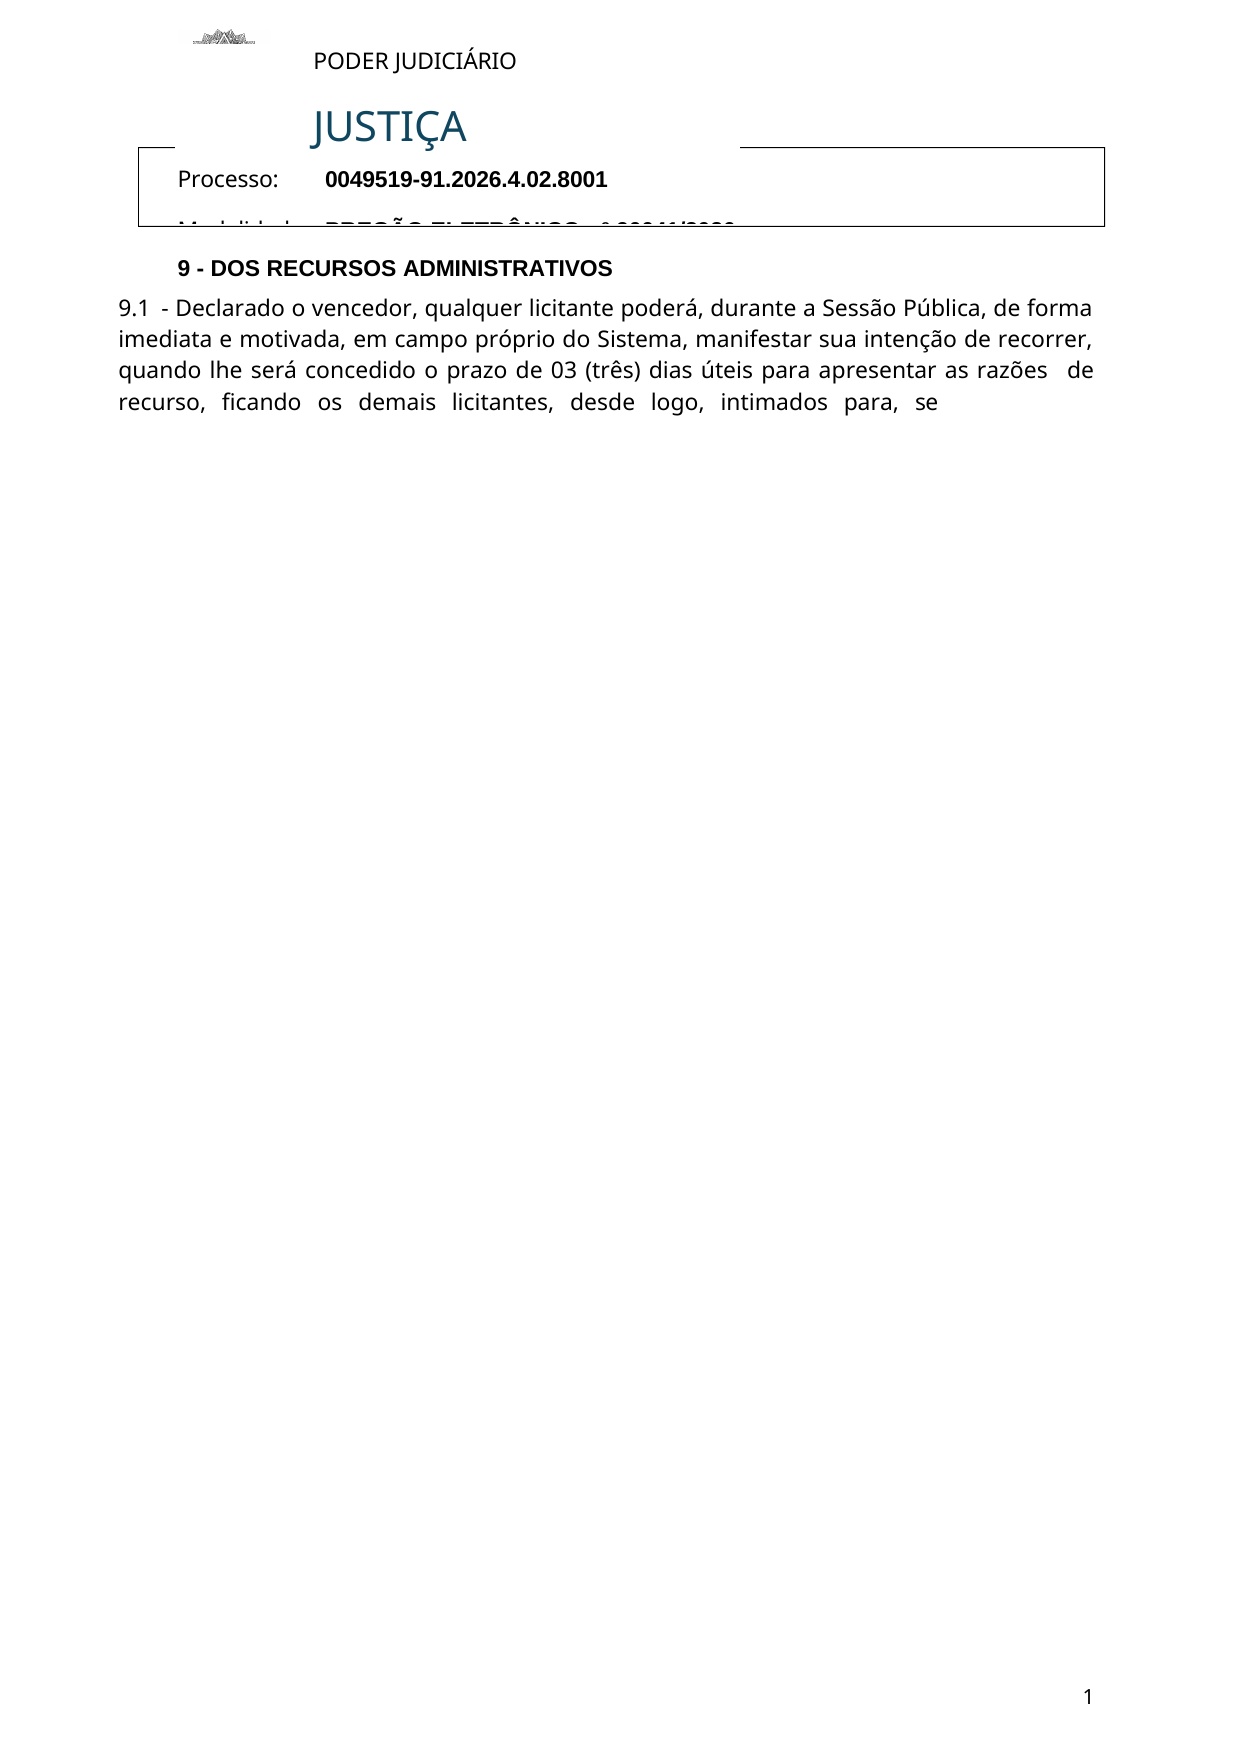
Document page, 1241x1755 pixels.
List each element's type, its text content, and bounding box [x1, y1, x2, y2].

list - DOS RECURSOS ADMINISTRATIVOS [177, 254, 1137, 281]
list - Declarado o vencedor, qualquer licitante poderá, durante a Sessão Pública, de forma imediata e motivada, em campo próprio do Sistema, manifestar sua intenção de recorrer, quando lhe será concedido o prazo de 03 (três) dias úteis para apresentar as razões de recurso, ficando os demais licitantes, desde logo, intimados para, se [118, 292, 1094, 417]
